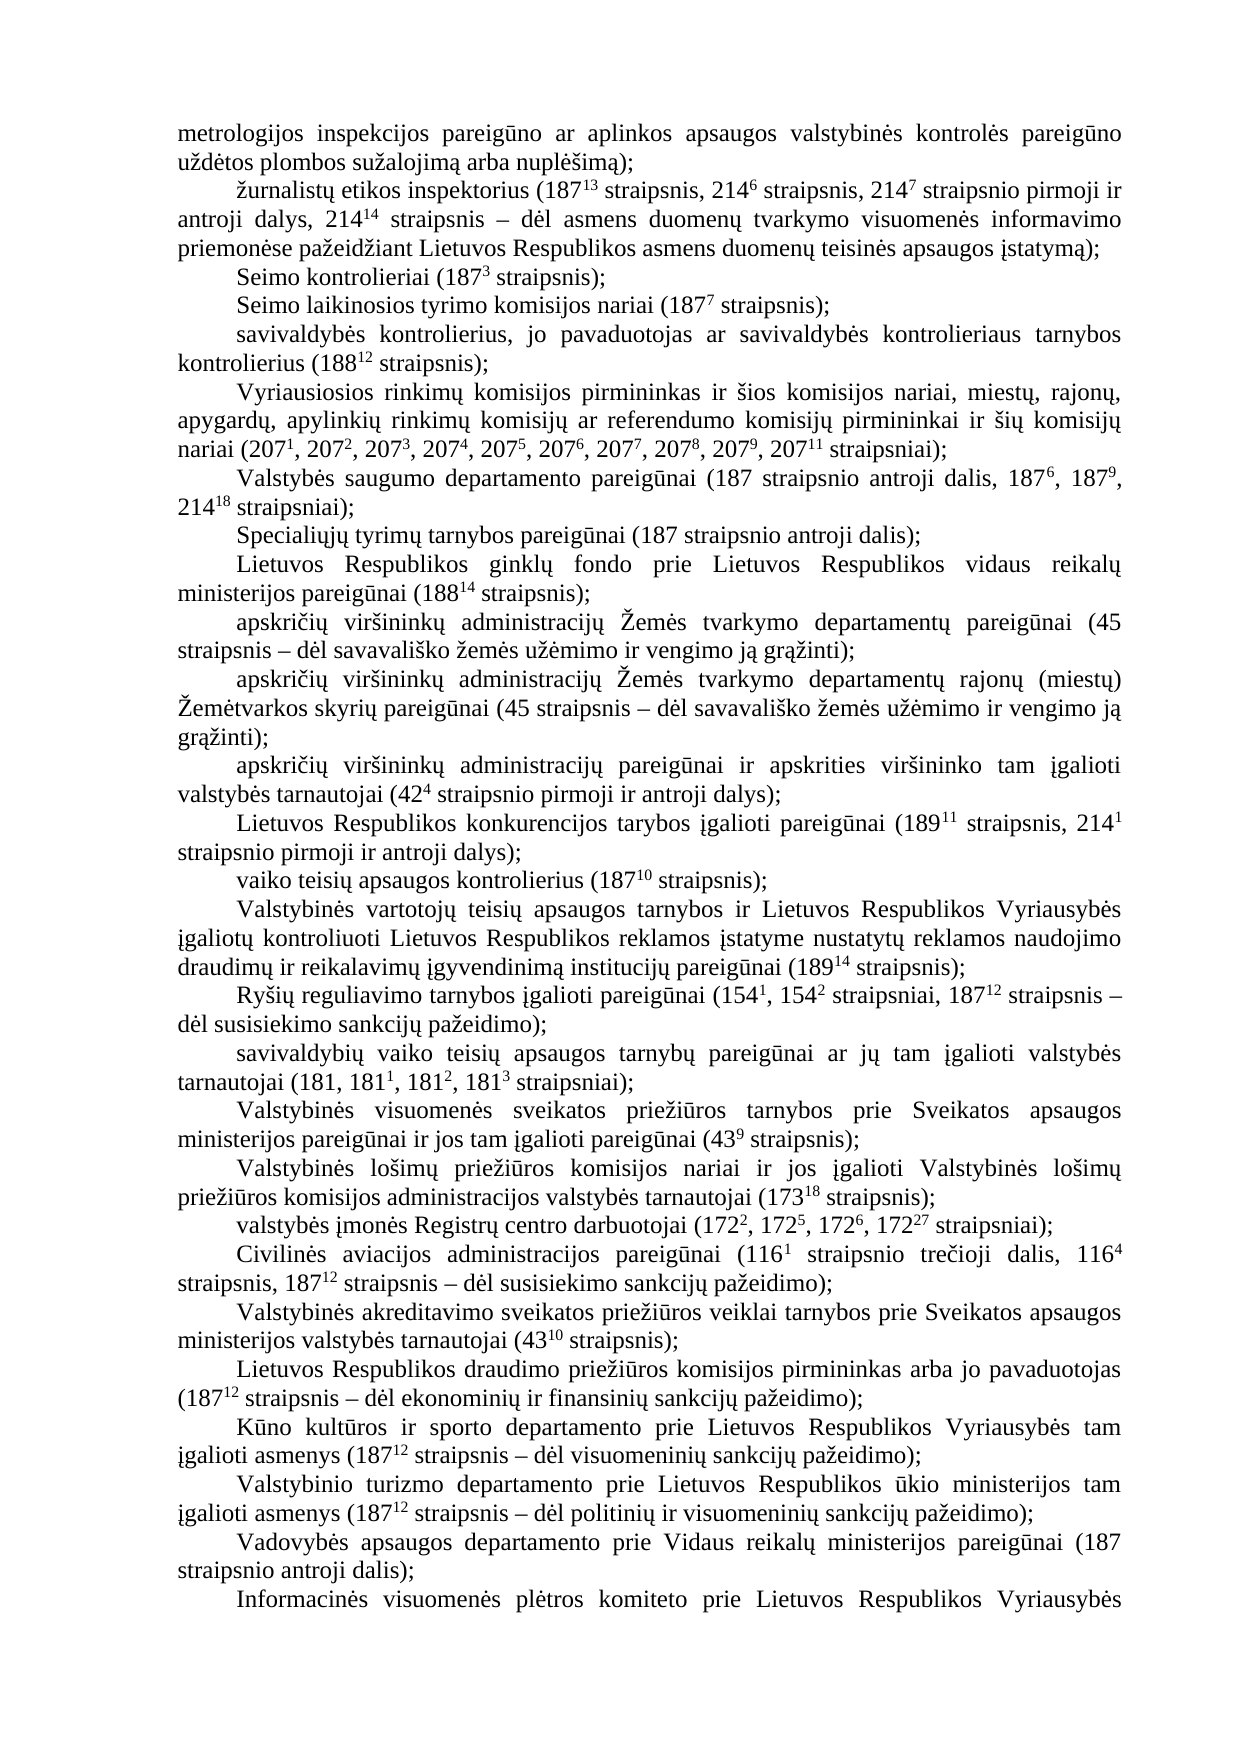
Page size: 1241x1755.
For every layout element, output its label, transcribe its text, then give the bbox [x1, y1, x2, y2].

text Valstybinio turizmo departamento prie Lietuvos Respublikos ūkio ministerijos tam įgalioti asmenys (18712 straipsnis – dėl politinių ir visuomeninių sankcijų pažeidimo); [177, 1469, 1122, 1527]
text Vadovybės apsaugos departamento prie Vidaus reikalų ministerijos pareigūnai (187 straipsnio antroji dalis); [177, 1527, 1122, 1584]
text Kūno kultūros ir sporto departamento prie Lietuvos Respublikos Vyriausybės tam įgalioti asmenys (18712 straipsnis – dėl visuomeninių sankcijų pažeidimo); [177, 1412, 1122, 1469]
text Valstybinės vartotojų teisių apsaugos tarnybos ir Lietuvos Respublikos Vyriausybės įgaliotų kontroliuoti Lietuvos Respublikos reklamos įstatyme nustatytų reklamos naudojimo draudimų ir reikalavimų įgyvendinimą institucijų pareigūnai (18914 straipsnis); [177, 894, 1122, 981]
text apskričių viršininkų administracijų Žemės tvarkymo departamentų rajonų (miestų) Žemėtvarkos skyrių pareigūnai (45 straipsnis – dėl savavališko žemės užėmimo ir vengimo ją grąžinti); [177, 664, 1122, 751]
text žurnalistų etikos inspektorius (18713 straipsnis, 2146 straipsnis, 2147 straipsnio pirmoji ir antroji dalys, 21414 straipsnis – dėl asmens duomenų tvarkymo visuomenės informavimo priemonėse pažeidžiant Lietuvos Respublikos asmens duomenų teisinės apsaugos įstatymą); [177, 176, 1122, 262]
text Lietuvos Respublikos ginklų fondo prie Lietuvos Respublikos vidaus reikalų ministerijos pareigūnai (18814 straipsnis); [177, 549, 1122, 607]
text Seimo laikinosios tyrimo komisijos nariai (1877 straipsnis); [177, 291, 1122, 319]
text Seimo kontrolieriai (1873 straipsnis); [177, 262, 1122, 291]
text Civilinės aviacijos administracijos pareigūnai (1161 straipsnio trečioji dalis, 1164 straipsnis, 18712 straipsnis – dėl susisiekimo sankcijų pažeidimo); [177, 1239, 1122, 1297]
text savivaldybių vaiko teisių apsaugos tarnybų pareigūnai ar jų tam įgalioti valstybės tarnautojai (181, 1811, 1812, 1813 straipsniai); [177, 1038, 1122, 1096]
text Lietuvos Respublikos draudimo priežiūros komisijos pirmininkas arba jo pavaduotojas (18712 straipsnis – dėl ekonominių ir finansinių sankcijų pažeidimo); [177, 1354, 1122, 1412]
text Informacinės visuomenės plėtros komiteto prie Lietuvos Respublikos Vyriausybės [177, 1584, 1122, 1613]
text Valstybinės akreditavimo sveikatos priežiūros veiklai tarnybos prie Sveikatos apsaugos ministerijos valstybės tarnautojai (4310 straipsnis); [177, 1297, 1122, 1354]
text Valstybės saugumo departamento pareigūnai (187 straipsnio antroji dalis, 1876, 1879, 21418 straipsniai); [177, 463, 1122, 521]
text apskričių viršininkų administracijų pareigūnai ir apskrities viršininko tam įgalioti valstybės tarnautojai (424 straipsnio pirmoji ir antroji dalys); [177, 751, 1122, 808]
text metrologijos inspekcijos pareigūno ar aplinkos apsaugos valstybinės kontrolės pareigūno uždėtos plombos sužalojimą arba nuplėšimą); [177, 118, 1122, 176]
text Lietuvos Respublikos konkurencijos tarybos įgalioti pareigūnai (18911 straipsnis, 2141 straipsnio pirmoji ir antroji dalys); [177, 808, 1122, 866]
text vaiko teisių apsaugos kontrolierius (18710 straipsnis); [177, 866, 1122, 894]
text Valstybinės lošimų priežiūros komisijos nariai ir jos įgalioti Valstybinės lošimų priežiūros komisijos administracijos valstybės tarnautojai (17318 straipsnis); [177, 1153, 1122, 1211]
text Ryšių reguliavimo tarnybos įgalioti pareigūnai (1541, 1542 straipsniai, 18712 straipsnis – dėl susisiekimo sankcijų pažeidimo); [177, 981, 1122, 1038]
text apskričių viršininkų administracijų Žemės tvarkymo departamentų pareigūnai (45 straipsnis – dėl savavališko žemės užėmimo ir vengimo ją grąžinti); [177, 607, 1122, 664]
text Vyriausiosios rinkimų komisijos pirmininkas ir šios komisijos nariai, miestų, rajonų, apygardų, apylinkių rinkimų komisijų ar referendumo komisijų pirmininkai ir šių komisijų nariai (2071, 2072, 2073, 2074, 2075, 2076, 2077, 2078, 2079, 20711 straipsniai); [177, 377, 1122, 463]
text Valstybinės visuomenės sveikatos priežiūros tarnybos prie Sveikatos apsaugos ministerijos pareigūnai ir jos tam įgalioti pareigūnai (439 straipsnis); [177, 1096, 1122, 1153]
text Specialiųjų tyrimų tarnybos pareigūnai (187 straipsnio antroji dalis); [177, 521, 1122, 549]
text valstybės įmonės Registrų centro darbuotojai (1722, 1725, 1726, 17227 straipsniai); [177, 1211, 1122, 1239]
text savivaldybės kontrolierius, jo pavaduotojas ar savivaldybės kontrolieriaus tarnybos kontrolierius (18812 straipsnis); [177, 319, 1122, 377]
